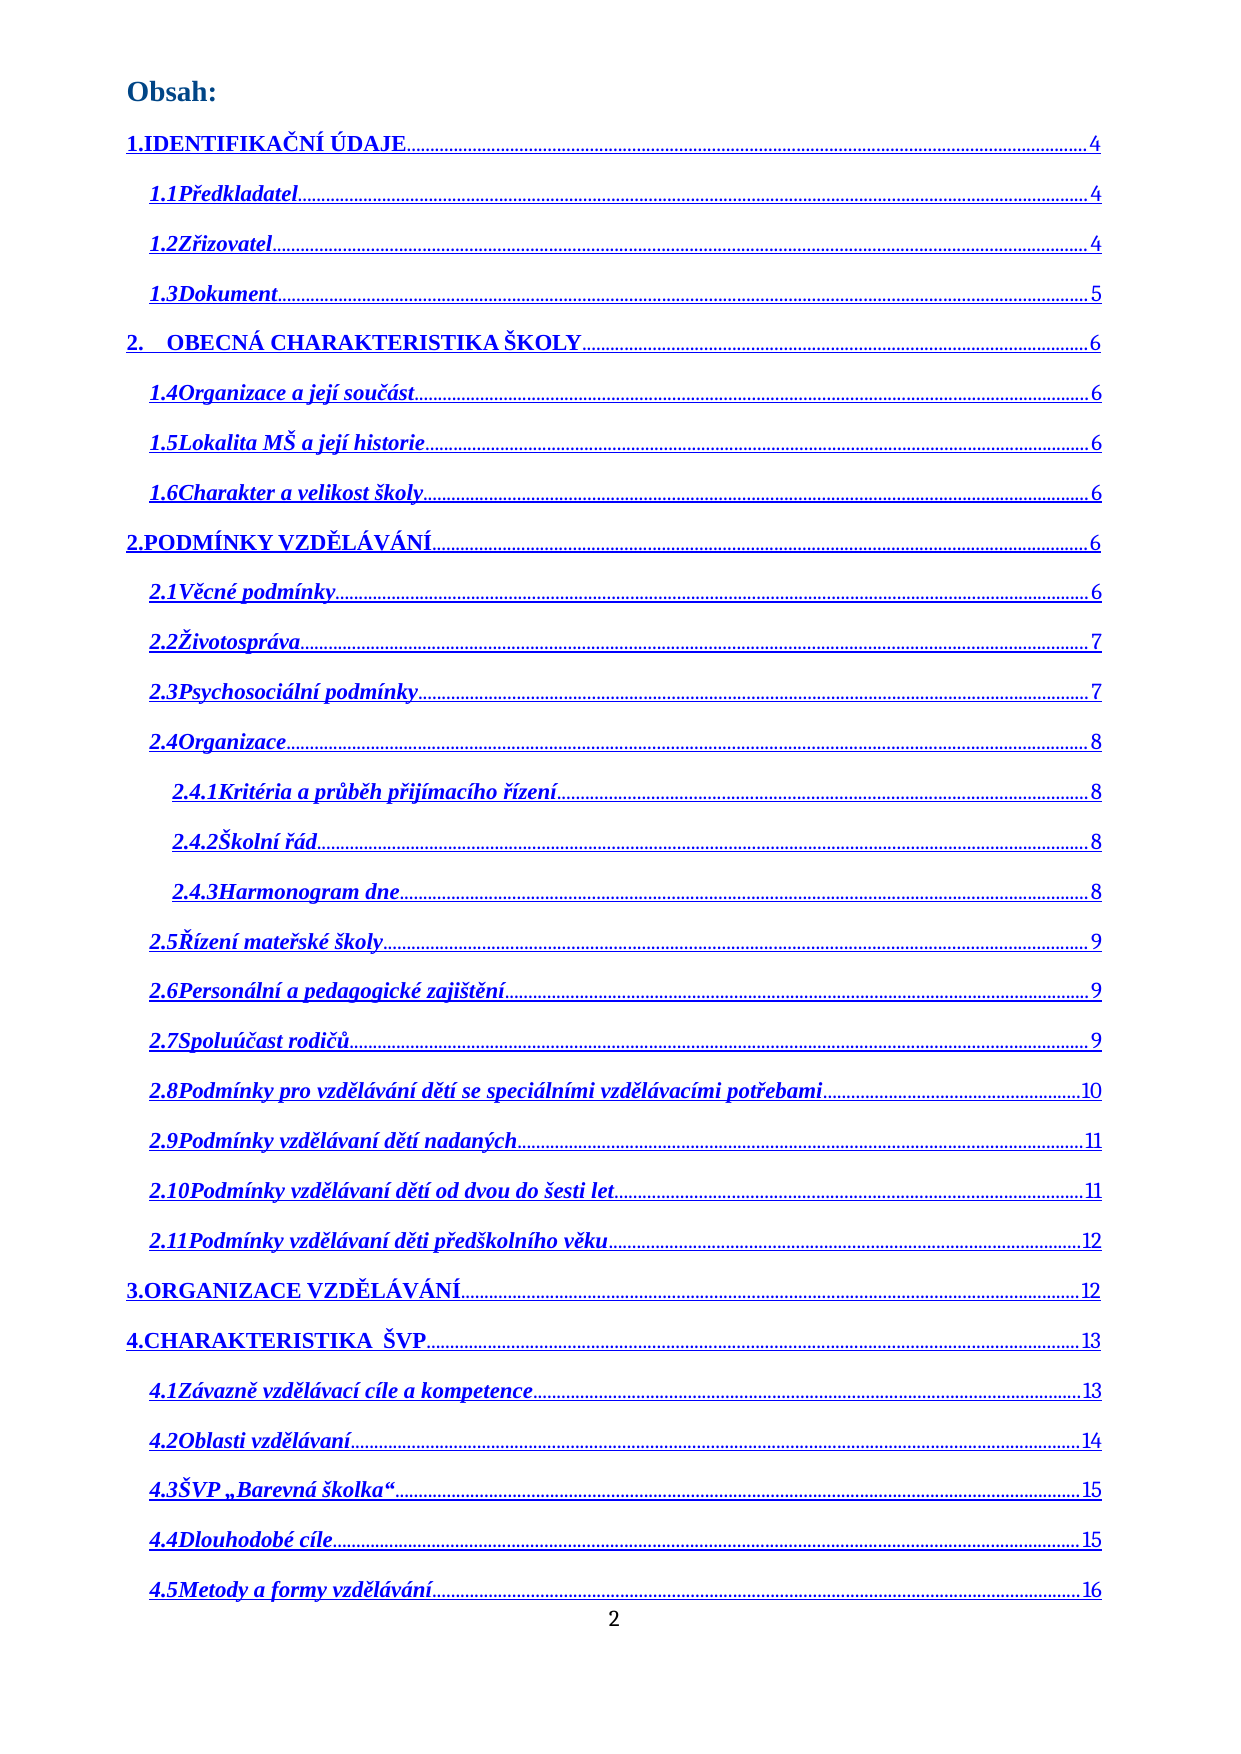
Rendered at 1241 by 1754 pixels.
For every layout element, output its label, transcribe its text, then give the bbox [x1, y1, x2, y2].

text 1.6 Charakter a velikost školy 6 [149, 478, 1102, 501]
text 2.8 Podmínky pro vzdělávání dětí se speciálními vzdělávacími potřebami 10 [149, 1076, 1102, 1100]
text 2.7 Spoluúčast rodičů 9 [149, 1027, 1102, 1050]
text 2.10 Podmínky vzdělávaní dětí od dvou do šesti let 11 [149, 1176, 1102, 1200]
text 2.11 Podmínky vzdělávaní děti předškolního věku 12 [149, 1226, 1102, 1250]
text 4.3 ŠVP „Barevná školka“ 15 [149, 1476, 1102, 1499]
text 2.4.3 Harmonogram dne 8 [172, 877, 1102, 901]
text 1.4 Organizace a její součást 6 [149, 378, 1102, 402]
text 4.5 Metody a formy vzdělávání 16 [149, 1575, 1102, 1599]
text 2.4 Organizace 8 [149, 727, 1102, 751]
text 4. CHARAKTERISTIKA ŠVP 13 [126, 1326, 1102, 1354]
text 2.3 Psychosociální podmínky 7 [149, 677, 1102, 701]
text 1.3 Dokument 5 [149, 279, 1102, 303]
text 2. OBECNÁ CHARAKTERISTIKA ŠKOLY 6 [126, 329, 1102, 356]
text 2.6 Personální a pedagogické zajištění 9 [149, 977, 1102, 1000]
text 2.4.1 Kritéria a průběh přijímacího řízení 8 [172, 777, 1102, 801]
text 2.9 Podmínky vzdělávaní dětí nadaných 11 [149, 1126, 1102, 1150]
text 1.1 Předkladatel 4 [149, 179, 1102, 203]
text 2.1 Věcné podmínky 6 [149, 577, 1102, 601]
text Obsah: [126, 74, 1102, 107]
text 1.5 Lokalita MŠ a její historie 6 [149, 428, 1102, 452]
text 2.5 Řízení mateřské školy 9 [149, 927, 1102, 951]
text 4.2 Oblasti vzdělávaní 14 [149, 1426, 1102, 1450]
text 2.2 Životospráva 7 [149, 627, 1102, 651]
text 2. PODMÍNKY VZDĚLÁVÁNÍ 6 [126, 528, 1102, 556]
text 1.2 Zřizovatel 4 [149, 229, 1102, 253]
text 4.4 Dlouhodobé cíle 15 [149, 1526, 1102, 1549]
text 1. IDENTIFIKAČNÍ ÚDAJE 4 [126, 129, 1102, 157]
text 2.4.2 Školní řád 8 [172, 827, 1102, 851]
text 4.1 Závazně vzdělávací cíle a kompetence 13 [149, 1376, 1102, 1400]
text 3. ORGANIZACE VZDĚLÁVÁNÍ 12 [126, 1276, 1102, 1304]
